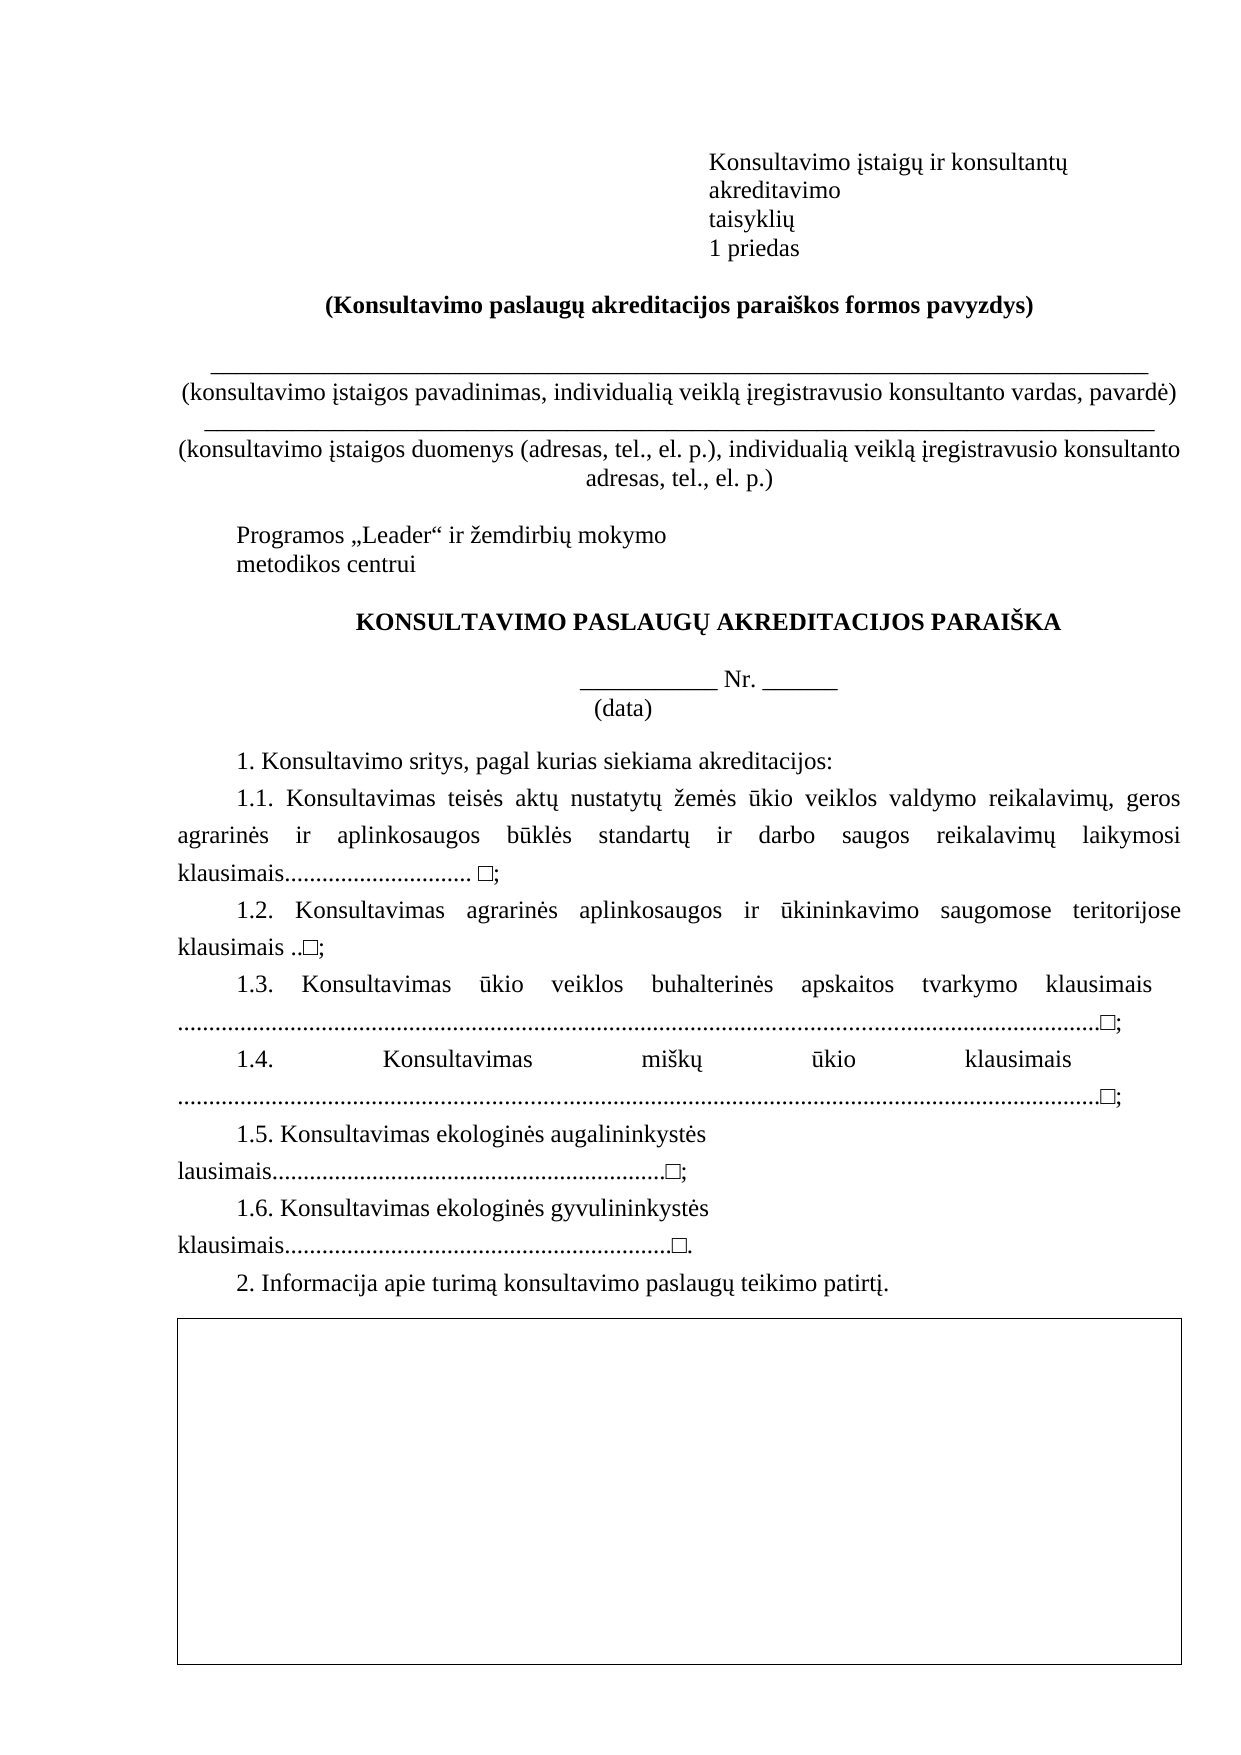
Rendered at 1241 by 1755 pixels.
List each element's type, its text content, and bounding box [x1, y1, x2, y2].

text ___________________________________________________________________________ [177, 348, 1181, 377]
table_header [178, 1319, 1181, 1664]
text 1.5. Konsultavimas ekologinės augalininkystės lausimais...............................................................□; [177, 1119, 1181, 1185]
text 2. Informacija apie turimą konsultavimo paslaugų teikimo patirtį. [177, 1268, 1181, 1297]
text 1.6. Konsultavimas ekologinės gyvulininkystės klausimais..............................................................□. [177, 1193, 1181, 1259]
text (data) [177, 693, 1181, 722]
text (konsultavimo įstaigos pavadinimas, individualią veiklą įregistravusio konsultanto vardas, pavardė) [177, 377, 1181, 406]
text 1. Konsultavimo sritys, pagal kurias siekiama akreditacijos: [177, 746, 1181, 774]
text KONSULTAVIMO PASLAUGŲ AKREDITACIJOS PARAIŠKA [177, 607, 1181, 636]
text taisyklių [709, 204, 1181, 233]
text (Konsultavimo paslaugų akreditacijos paraiškos formos pavyzdys) [177, 291, 1181, 319]
text 1.3. Konsultavimas ūkio veiklos buhalterinės apskaitos tvarkymo klausimais ................................□; [177, 969, 1181, 1036]
text Konsultavimo įstaigų ir konsultantų akreditavimo [709, 147, 1181, 204]
text ____________________________________________________________________________ [177, 406, 1181, 434]
text 1 priedas [709, 233, 1181, 262]
text 1.1. Konsultavimas teisės aktų nustatytų žemės ūkio veiklos valdymo reikalavimų, geros agrarinės ir aplinkosaugos būklės standartų ir darbo saugos reikalavimų laikymosi klausimais.............................. □; [177, 783, 1181, 886]
text metodikos centrui [177, 549, 1181, 578]
text ___________ Nr. ______ [177, 664, 1181, 693]
text 1.4. Konsultavimas miškų ūkio klausimais ......................................................................................□; [177, 1044, 1181, 1110]
text Programos „Leader“ ir žemdirbių mokymo [177, 521, 1181, 549]
text 1.2. Konsultavimas agrarinės aplinkosaugos ir ūkininkavimo saugomose teritorijose klausimais ..□; [177, 895, 1181, 961]
text (konsultavimo įstaigos duomenys (adresas, tel., el. p.), individualią veiklą įregistravusio konsultanto adresas, tel., el. p.) [177, 434, 1181, 492]
